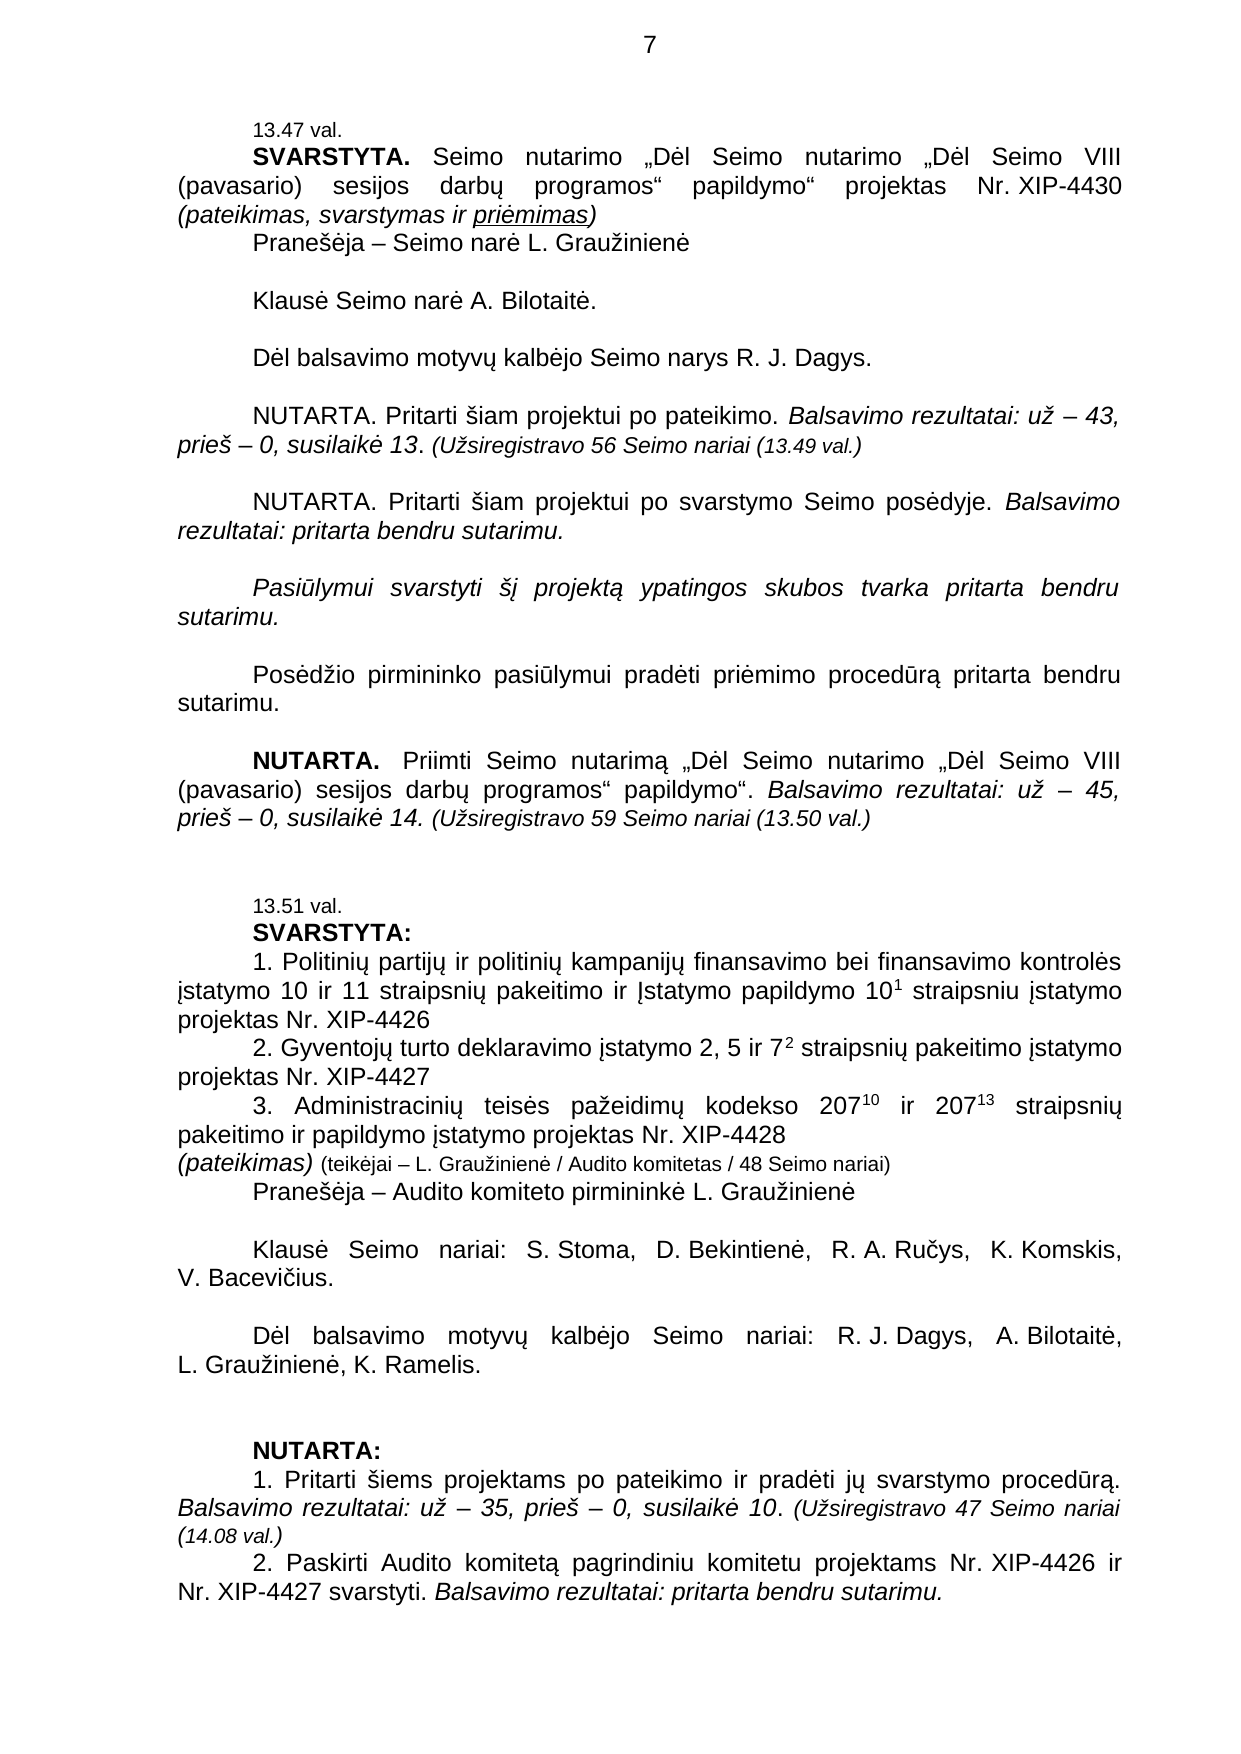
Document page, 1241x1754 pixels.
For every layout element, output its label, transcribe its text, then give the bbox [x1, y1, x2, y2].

text Dėl balsavimo motyvų kalbėjo Seimo nariai: R. J. Dagys, A. Bilotaitė, L. Graužinienė, K. Ramelis. [177, 1321, 1122, 1378]
text 13.47 val. [177, 118, 1122, 142]
text 3. Administracinių teisės pažeidimų kodekso 20710 ir 20713 straipsnių pakeitimo ir papildymo įstatymo projektas Nr. XIP-4428 [177, 1091, 1122, 1148]
text (pateikimas) (teikėjai – L. Graužinienė / Audito komitetas / 48 Seimo nariai) [177, 1148, 1122, 1177]
text SVARSTYTA: [177, 918, 1122, 947]
text 1. Pritarti šiems projektams po pateikimo ir pradėti jų svarstymo procedūrą. Balsavimo rezultatai: už – 35, prieš – 0, susilaikė 10. (Užsiregistravo 47 Seimo nariai (14.08 val.) [177, 1464, 1122, 1548]
text Klausė Seimo nariai: S. Stoma, D. Bekintienė, R. A. Ručys, K. Komskis, V. Bacevičius. [177, 1234, 1122, 1292]
text NUTARTA. Pritarti šiam projektui po svarstymo Seimo posėdyje. Balsavimo rezultatai: pritarta bendru sutarimu. [177, 487, 1122, 544]
text 1. Politinių partijų ir politinių kampanijų finansavimo bei finansavimo kontrolės įstatymo 10 ir 11 straipsnių pakeitimo ir Įstatymo papildymo 101 straipsniu įstatymo projektas Nr. XIP-4426 [177, 947, 1122, 1033]
text NUTARTA. Priimti Seimo nutarimą „Dėl Seimo nutarimo „Dėl Seimo VIII (pavasario) sesijos darbų programos“ papildymo“. Balsavimo rezultatai: už – 45, prieš – 0, susilaikė 14. (Užsiregistravo 59 Seimo nariai (13.50 val.) [177, 746, 1122, 832]
text Pranešėja – Audito komiteto pirmininkė L. Graužinienė [177, 1177, 1122, 1206]
text Pasiūlymui svarstyti šį projektą ypatingos skubos tvarka pritarta bendru sutarimu. [177, 573, 1122, 631]
text NUTARTA. Pritarti šiam projektui po pateikimo. Balsavimo rezultatai: už – 43, prieš – 0, susilaikė 13. (Užsiregistravo 56 Seimo nariai (13.49 val.) [177, 401, 1122, 458]
text 13.51 val. [177, 889, 1122, 918]
text NUTARTA: [177, 1436, 1122, 1464]
text Posėdžio pirmininko pasiūlymui pradėti priėmimo procedūrą pritarta bendru sutarimu. [177, 659, 1122, 717]
text SVARSTYTA. Seimo nutarimo „Dėl Seimo nutarimo „Dėl Seimo VIII (pavasario) sesijos darbų programos“ papildymo“ projektas Nr. XIP-4430 (pateikimas, svarstymas ir priėmimas) [177, 142, 1122, 228]
text Klausė Seimo narė A. Bilotaitė. [177, 286, 1122, 314]
text Pranešėja – Seimo narė L. Graužinienė [177, 228, 1122, 257]
text 2. Paskirti Audito komitetą pagrindiniu komitetu projektams Nr. XIP-4426 ir Nr. XIP-4427 svarstyti. Balsavimo rezultatai: pritarta bendru sutarimu. [177, 1548, 1122, 1606]
text 2. Gyventojų turto deklaravimo įstatymo 2, 5 ir 72 straipsnių pakeitimo įstatymo projektas Nr. XIP-4427 [177, 1033, 1122, 1091]
text Dėl balsavimo motyvų kalbėjo Seimo narys R. J. Dagys. [177, 343, 1122, 372]
